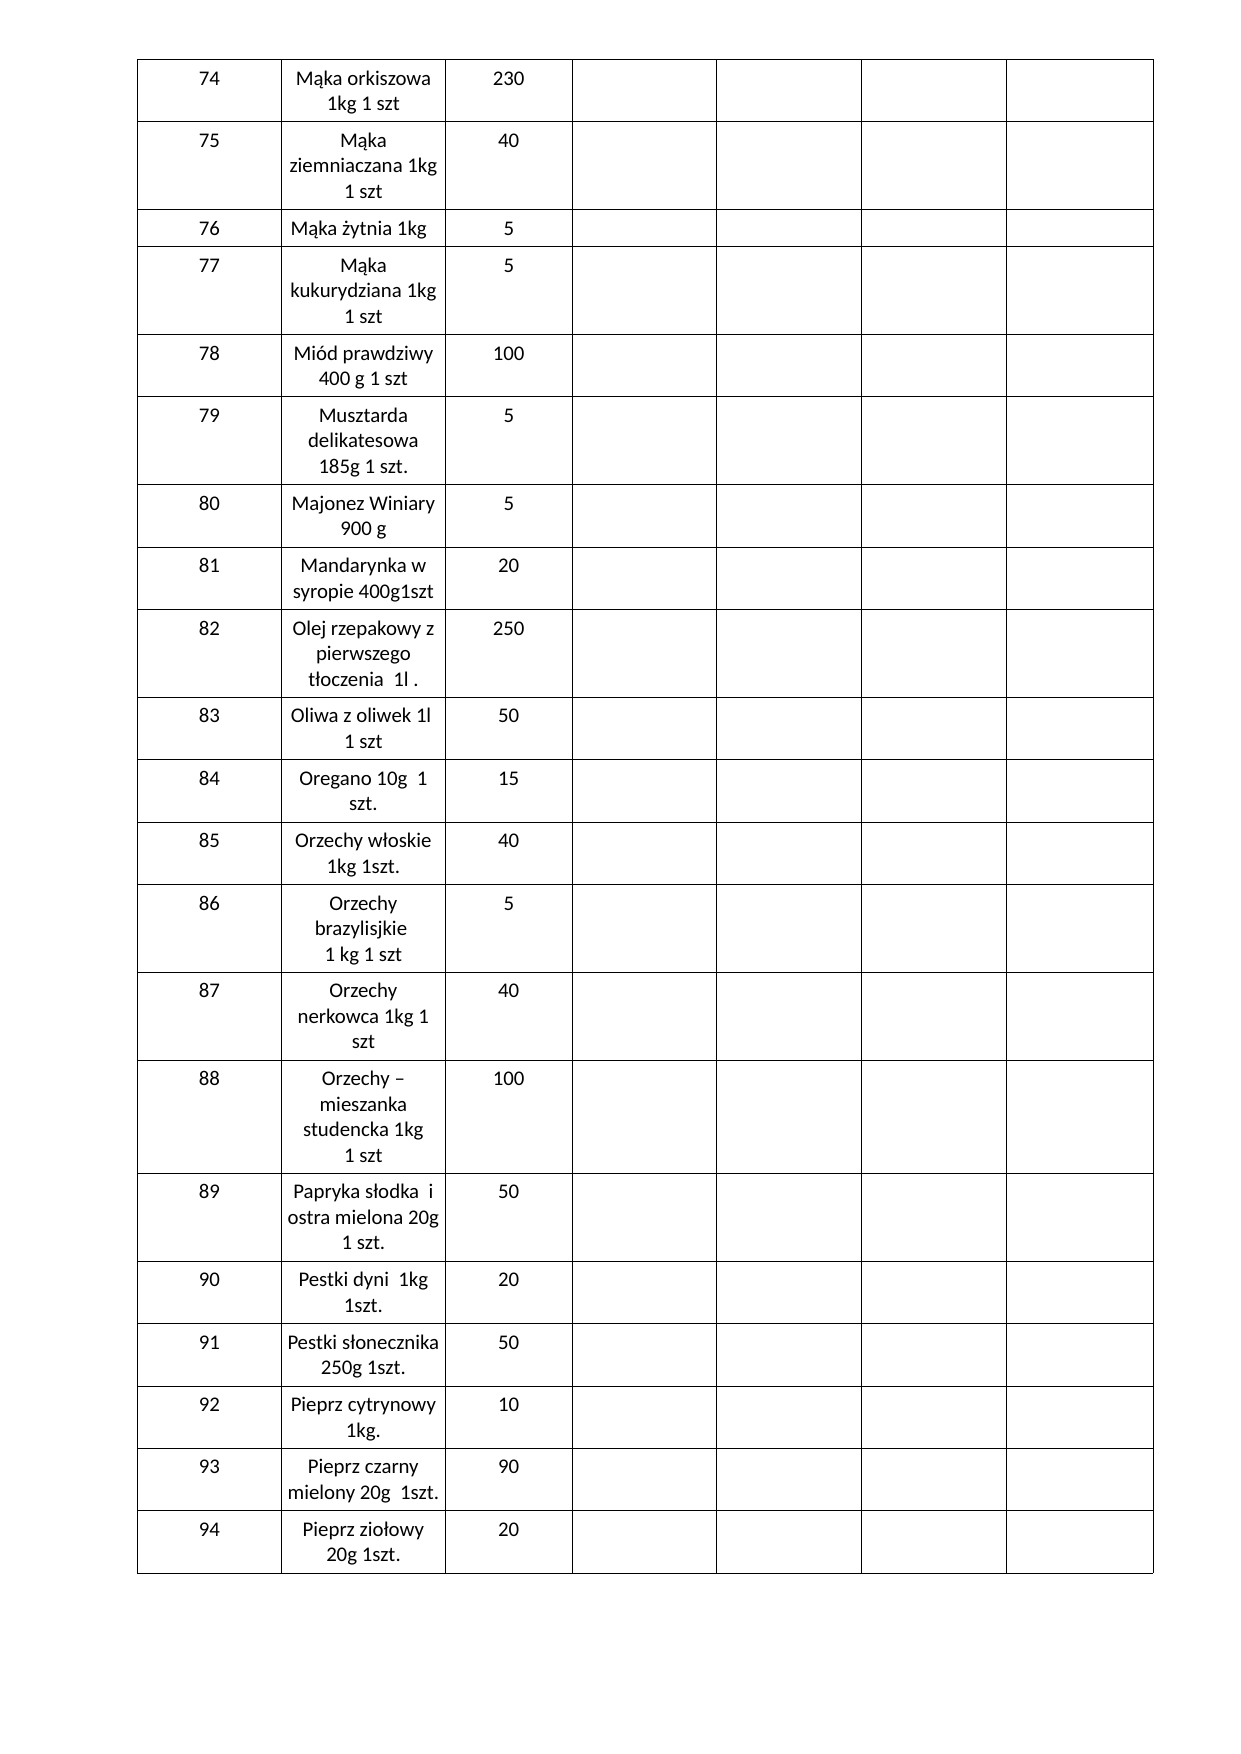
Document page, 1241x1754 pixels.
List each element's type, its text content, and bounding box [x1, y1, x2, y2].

table_cell Mąka żytnia 1kg [282, 210, 445, 246]
table_cell 5 [446, 885, 572, 972]
table_cell 230 [446, 60, 572, 121]
table_cell Mandarynka w syropie 400g1szt [282, 548, 445, 609]
table_cell Pieprz czarny mielony 20g 1szt. [282, 1449, 445, 1510]
table_cell [1007, 210, 1153, 246]
table_cell [573, 397, 716, 484]
table_cell [717, 122, 861, 209]
table_cell Olej rzepakowy z pierwszego tłoczenia 1l . [282, 610, 445, 697]
table_cell [573, 1511, 716, 1573]
table_cell 84 [138, 760, 281, 822]
table_cell 40 [446, 122, 572, 209]
table_cell [717, 610, 861, 697]
table_cell [1007, 823, 1153, 884]
table_cell [1007, 1061, 1153, 1173]
table_cell [573, 760, 716, 822]
table_cell [862, 1511, 1006, 1573]
table_cell [717, 485, 861, 547]
table_cell [573, 1387, 716, 1448]
table_cell Orzechy nerkowca 1kg 1 szt [282, 973, 445, 1060]
table_cell [573, 1262, 716, 1323]
table_cell [717, 823, 861, 884]
table_cell [1007, 885, 1153, 972]
table_cell 76 [138, 210, 281, 246]
table_cell [1007, 1262, 1153, 1323]
table_cell 83 [138, 698, 281, 759]
table_cell [862, 885, 1006, 972]
table_cell 250 [446, 610, 572, 697]
table_cell [573, 610, 716, 697]
table_cell 82 [138, 610, 281, 697]
table_cell [1007, 1174, 1153, 1261]
table_cell 86 [138, 885, 281, 972]
table_cell 50 [446, 698, 572, 759]
table_cell [862, 1174, 1006, 1261]
table_cell 10 [446, 1387, 572, 1448]
table_cell Mąka orkiszowa 1kg 1 szt [282, 60, 445, 121]
table_cell [717, 1262, 861, 1323]
table_cell Mąka kukurydziana 1kg 1 szt [282, 247, 445, 334]
table_cell [1007, 60, 1153, 121]
table_cell 5 [446, 247, 572, 334]
table_cell [573, 60, 716, 121]
table_cell Orzechy brazylisjkie 1 kg 1 szt [282, 885, 445, 972]
table_cell 87 [138, 973, 281, 1060]
table_cell [862, 1061, 1006, 1173]
table_cell 100 [446, 1061, 572, 1173]
table_cell Papryka słodka i ostra mielona 20g 1 szt. [282, 1174, 445, 1261]
table_cell [573, 823, 716, 884]
table_cell 78 [138, 335, 281, 396]
table_cell [862, 610, 1006, 697]
table_cell [862, 1262, 1006, 1323]
table_cell 80 [138, 485, 281, 547]
table_cell Miód prawdziwy 400 g 1 szt [282, 335, 445, 396]
table_cell Pestki dyni 1kg 1szt. [282, 1262, 445, 1323]
table_cell [717, 335, 861, 396]
table_cell 75 [138, 122, 281, 209]
table_cell [1007, 247, 1153, 334]
table_cell [573, 548, 716, 609]
table_cell 90 [446, 1449, 572, 1510]
table_cell [717, 548, 861, 609]
table_cell [862, 335, 1006, 396]
table_cell [717, 1061, 861, 1173]
table_cell [717, 210, 861, 246]
table_cell [1007, 335, 1153, 396]
table_cell [1007, 397, 1153, 484]
table_cell 93 [138, 1449, 281, 1510]
table_cell [717, 1511, 861, 1573]
table_cell [1007, 1387, 1153, 1448]
table_cell 5 [446, 485, 572, 547]
table_cell [573, 485, 716, 547]
table_cell [573, 247, 716, 334]
table_cell 15 [446, 760, 572, 822]
table_cell 50 [446, 1324, 572, 1386]
table_cell [717, 397, 861, 484]
table_cell 92 [138, 1387, 281, 1448]
table_cell Musztarda delikatesowa 185g 1 szt. [282, 397, 445, 484]
table_cell [862, 60, 1006, 121]
table_cell [717, 60, 861, 121]
table_cell 77 [138, 247, 281, 334]
table_cell [1007, 122, 1153, 209]
table_cell [573, 1061, 716, 1173]
table_cell [862, 1324, 1006, 1386]
table_cell [573, 335, 716, 396]
table_cell [573, 973, 716, 1060]
table_cell 85 [138, 823, 281, 884]
table_cell [573, 210, 716, 246]
table_cell 20 [446, 1511, 572, 1573]
table_cell [1007, 1449, 1153, 1510]
table_cell [1007, 698, 1153, 759]
table_cell [862, 247, 1006, 334]
table_cell [717, 973, 861, 1060]
table_cell Pieprz ziołowy 20g 1szt. [282, 1511, 445, 1573]
table_cell [1007, 548, 1153, 609]
table_cell [717, 247, 861, 334]
table_cell [717, 1449, 861, 1510]
table_cell [1007, 1511, 1153, 1573]
table_cell 91 [138, 1324, 281, 1386]
table_cell 50 [446, 1174, 572, 1261]
table_cell 5 [446, 210, 572, 246]
table_cell 40 [446, 823, 572, 884]
table_cell Oregano 10g 1 szt. [282, 760, 445, 822]
table_cell [862, 122, 1006, 209]
table_cell [717, 1324, 861, 1386]
table_cell 100 [446, 335, 572, 396]
table_cell [717, 1174, 861, 1261]
table_cell [717, 885, 861, 972]
table_cell [862, 548, 1006, 609]
table_cell 79 [138, 397, 281, 484]
table_cell 74 [138, 60, 281, 121]
table_cell [1007, 485, 1153, 547]
table_cell [862, 397, 1006, 484]
table_cell [1007, 760, 1153, 822]
table_cell [862, 210, 1006, 246]
table_cell 40 [446, 973, 572, 1060]
table_cell 20 [446, 1262, 572, 1323]
table_cell [862, 485, 1006, 547]
table_cell Orzechy włoskie 1kg 1szt. [282, 823, 445, 884]
table_cell [1007, 973, 1153, 1060]
table_cell [573, 1174, 716, 1261]
table_cell 81 [138, 548, 281, 609]
table_cell [573, 885, 716, 972]
table_cell 90 [138, 1262, 281, 1323]
table_cell Pestki słonecznika 250g 1szt. [282, 1324, 445, 1386]
table_cell 20 [446, 548, 572, 609]
table_cell 94 [138, 1511, 281, 1573]
table_cell Oliwa z oliwek 1l 1 szt [282, 698, 445, 759]
table_cell [862, 1387, 1006, 1448]
table_cell Pieprz cytrynowy 1kg. [282, 1387, 445, 1448]
table_cell [862, 823, 1006, 884]
table_cell Mąka ziemniaczana 1kg 1 szt [282, 122, 445, 209]
table_cell 5 [446, 397, 572, 484]
table_cell Majonez Winiary 900 g [282, 485, 445, 547]
table_cell [1007, 1324, 1153, 1386]
table_cell [573, 1449, 716, 1510]
table_cell [862, 973, 1006, 1060]
table_cell 88 [138, 1061, 281, 1173]
table_cell 89 [138, 1174, 281, 1261]
table_cell [573, 698, 716, 759]
table_cell [862, 760, 1006, 822]
table_cell [862, 1449, 1006, 1510]
table_cell [573, 1324, 716, 1386]
table_cell [573, 122, 716, 209]
table_cell [1007, 610, 1153, 697]
table_cell [717, 760, 861, 822]
table_cell [717, 1387, 861, 1448]
table_cell [717, 698, 861, 759]
table_cell [862, 698, 1006, 759]
table_cell Orzechy – mieszanka studencka 1kg 1 szt [282, 1061, 445, 1173]
